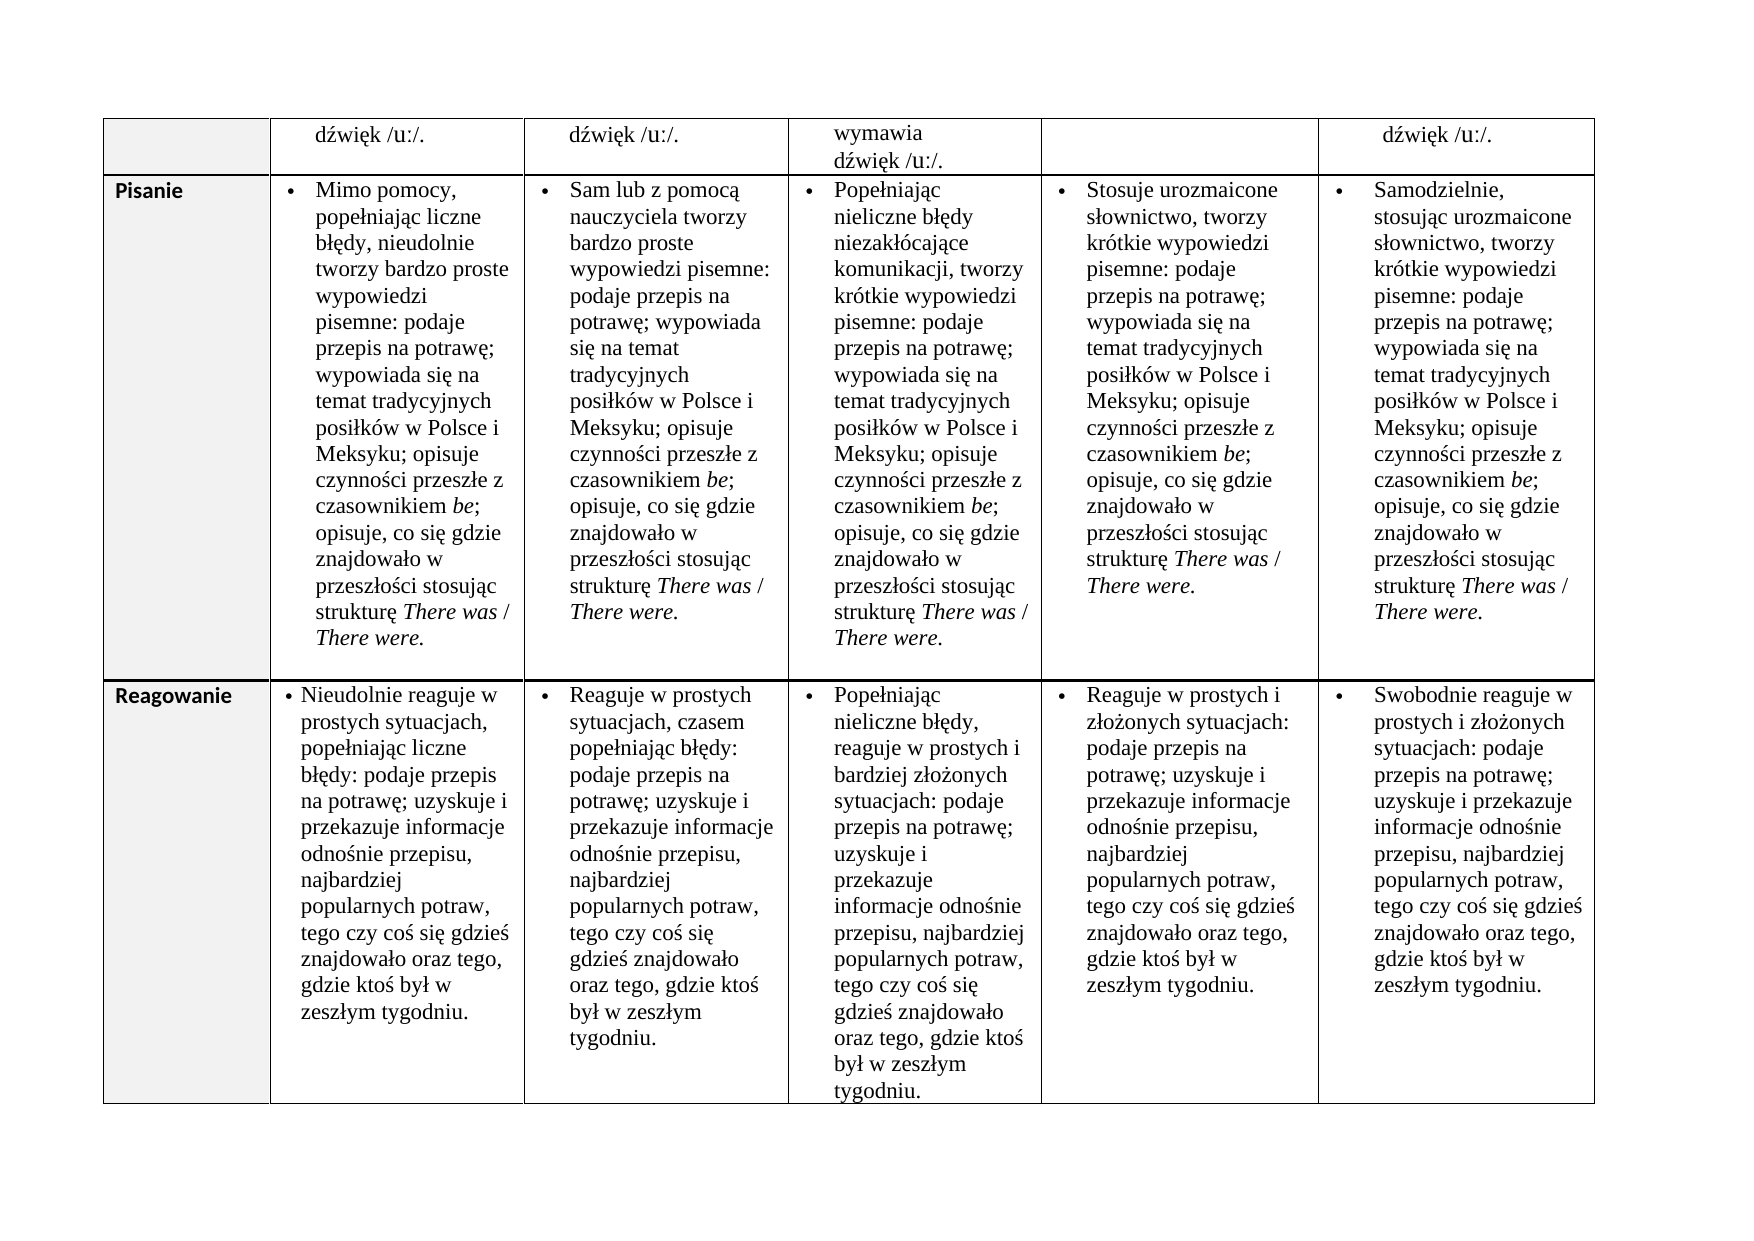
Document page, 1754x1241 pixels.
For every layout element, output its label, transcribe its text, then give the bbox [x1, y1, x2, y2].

table_cell wymawia dźwięk /uː/. [789, 119, 1041, 174]
table_cell Reagowanie [104, 682, 269, 1103]
table_cell dźwięk /uː/. [1319, 119, 1594, 174]
table_cell Stosuje urozmaicone słownictwo, tworzy krótkie wypowiedzi pisemne: podaje przepis na potrawę; wypowiada się na temat tradycyjnych posiłków w Polsce i Meksyku; opisuje czynności przeszłe z czasownikiem be; opisuje, co się gdzie znajdowało w przeszłości stosując strukturę There was / There were. [1042, 176, 1318, 679]
table_cell Sam lub z pomocą nauczyciela tworzy bardzo proste wypowiedzi pisemne: podaje przepis na potrawę; wypowiada się na temat tradycyjnych posiłków w Polsce i Meksyku; opisuje czynności przeszłe z czasownikiem be; opisuje, co się gdzie znajdowało w przeszłości stosując strukturę There was / There were. [525, 176, 788, 679]
table_cell Popełniając nieliczne błędy niezakłócające komunikacji, tworzy krótkie wypowiedzi pisemne: podaje przepis na potrawę; wypowiada się na temat tradycyjnych posiłków w Polsce i Meksyku; opisuje czynności przeszłe z czasownikiem be; opisuje, co się gdzie znajdowało w przeszłości stosując strukturę There was / There were. [789, 176, 1041, 679]
table_cell dźwięk /uː/. [271, 119, 523, 174]
table_cell Nieudolnie reaguje w prostych sytuacjach, popełniając liczne błędy: podaje przepis na potrawę; uzyskuje i przekazuje informacje odnośnie przepisu, najbardziej popularnych potraw, tego czy coś się gdzieś znajdowało oraz tego, gdzie ktoś był w zeszłym tygodniu. [271, 682, 523, 1103]
table_cell Reaguje w prostych sytuacjach, czasem popełniając błędy: podaje przepis na potrawę; uzyskuje i przekazuje informacje odnośnie przepisu, najbardziej popularnych potraw, tego czy coś się gdzieś znajdowało oraz tego, gdzie ktoś był w zeszłym tygodniu. [525, 682, 788, 1103]
table_cell [104, 119, 269, 174]
table_cell Mimo pomocy, popełniając liczne błędy, nieudolnie tworzy bardzo proste wypowiedzi pisemne: podaje przepis na potrawę; wypowiada się na temat tradycyjnych posiłków w Polsce i Meksyku; opisuje czynności przeszłe z czasownikiem be; opisuje, co się gdzie znajdowało w przeszłości stosując strukturę There was / There were. [271, 176, 523, 679]
table_cell Pisanie [104, 176, 269, 679]
table_cell Reaguje w prostych i złożonych sytuacjach: podaje przepis na potrawę; uzyskuje i przekazuje informacje odnośnie przepisu, najbardziej popularnych potraw, tego czy coś się gdzieś znajdowało oraz tego, gdzie ktoś był w zeszłym tygodniu. [1042, 682, 1318, 1103]
table_cell dźwięk /uː/. [525, 119, 788, 174]
table_cell [1042, 119, 1318, 174]
table_cell Swobodnie reaguje w prostych i złożonych sytuacjach: podaje przepis na potrawę; uzyskuje i przekazuje informacje odnośnie przepisu, najbardziej popularnych potraw, tego czy coś się gdzieś znajdowało oraz tego, gdzie ktoś był w zeszłym tygodniu. [1319, 682, 1594, 1103]
table_cell Popełniając nieliczne błędy, reaguje w prostych i bardziej złożonych sytuacjach: podaje przepis na potrawę; uzyskuje i przekazuje informacje odnośnie przepisu, najbardziej popularnych potraw, tego czy coś się gdzieś znajdowało oraz tego, gdzie ktoś był w zeszłym tygodniu. [789, 682, 1041, 1103]
table_cell Samodzielnie, stosując urozmaicone słownictwo, tworzy krótkie wypowiedzi pisemne: podaje przepis na potrawę; wypowiada się na temat tradycyjnych posiłków w Polsce i Meksyku; opisuje czynności przeszłe z czasownikiem be; opisuje, co się gdzie znajdowało w przeszłości stosując strukturę There was / There were. [1319, 176, 1594, 679]
